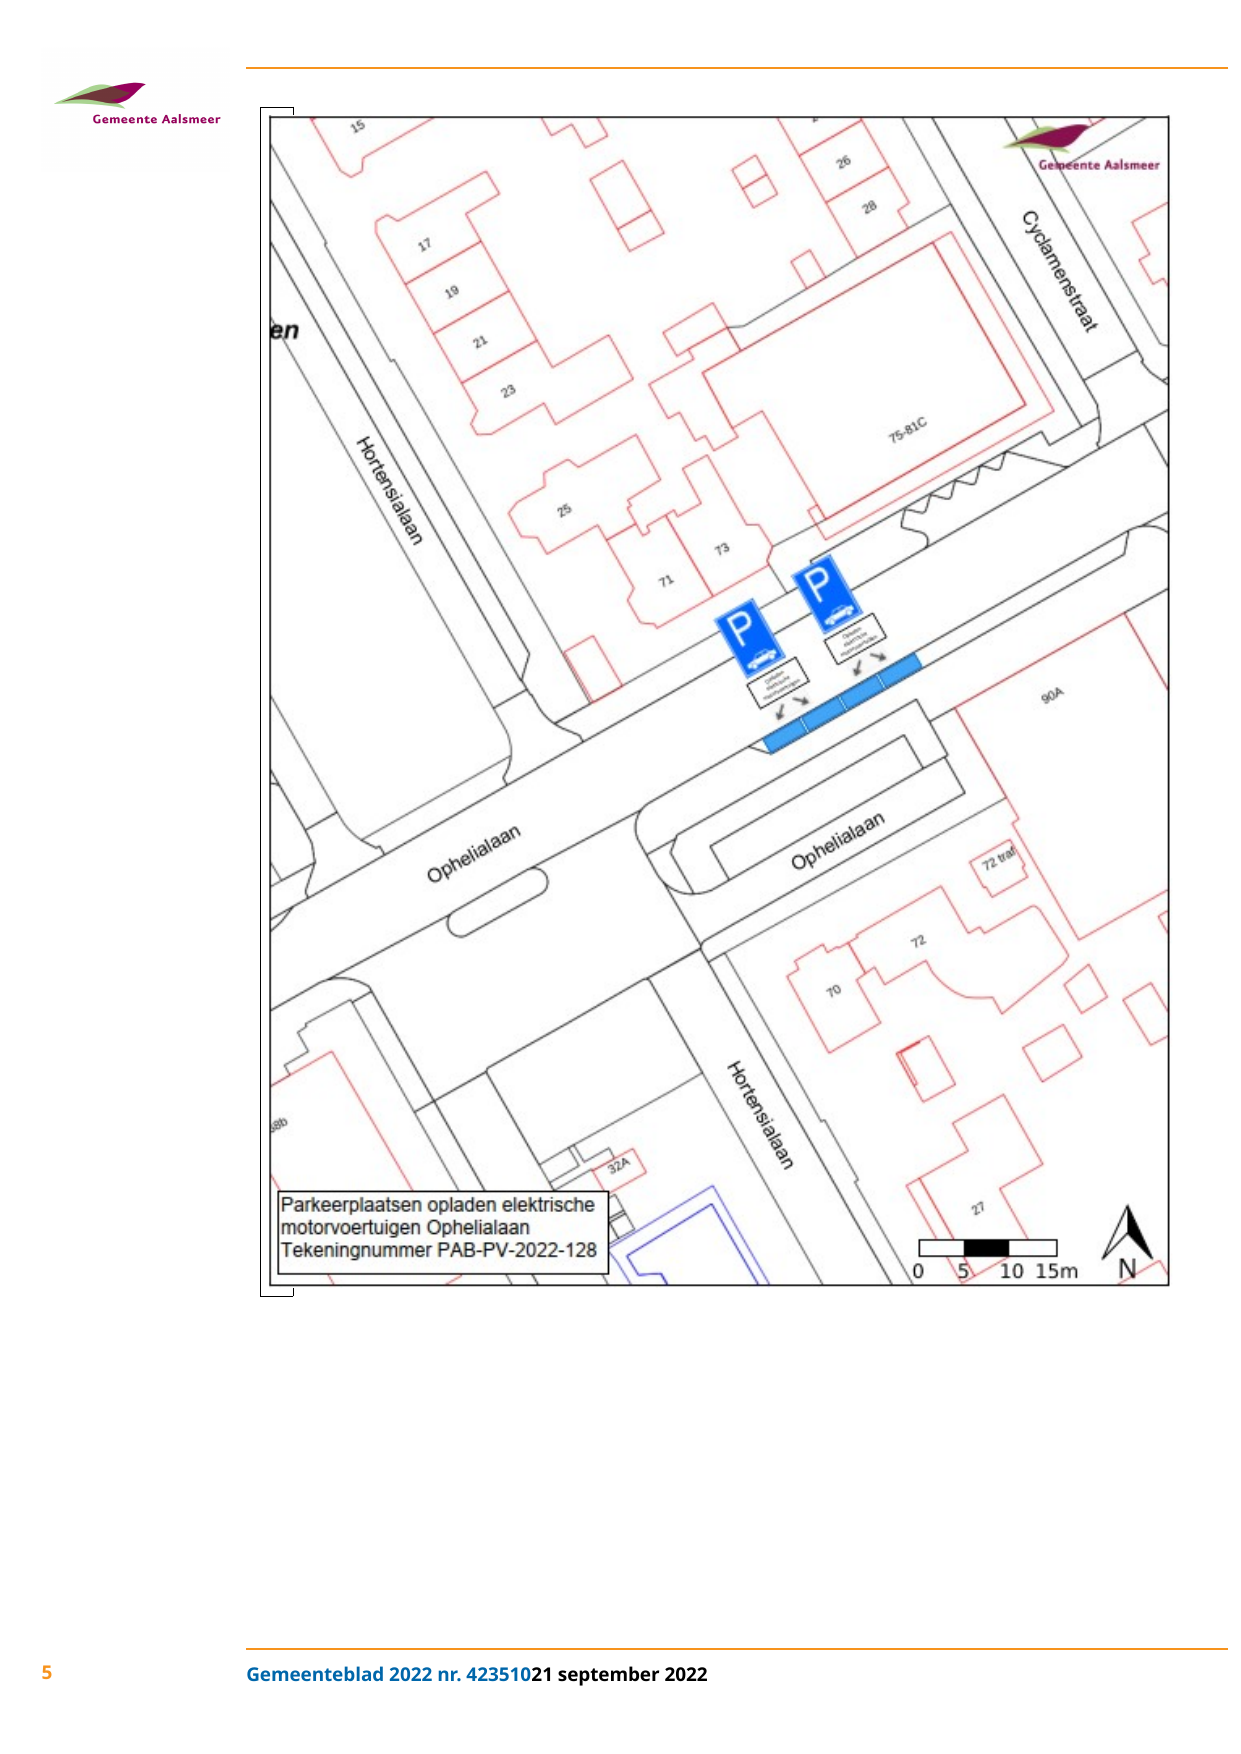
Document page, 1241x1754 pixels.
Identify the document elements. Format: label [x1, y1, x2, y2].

picture [268, 115, 1173, 1288]
picture [41, 47, 231, 172]
